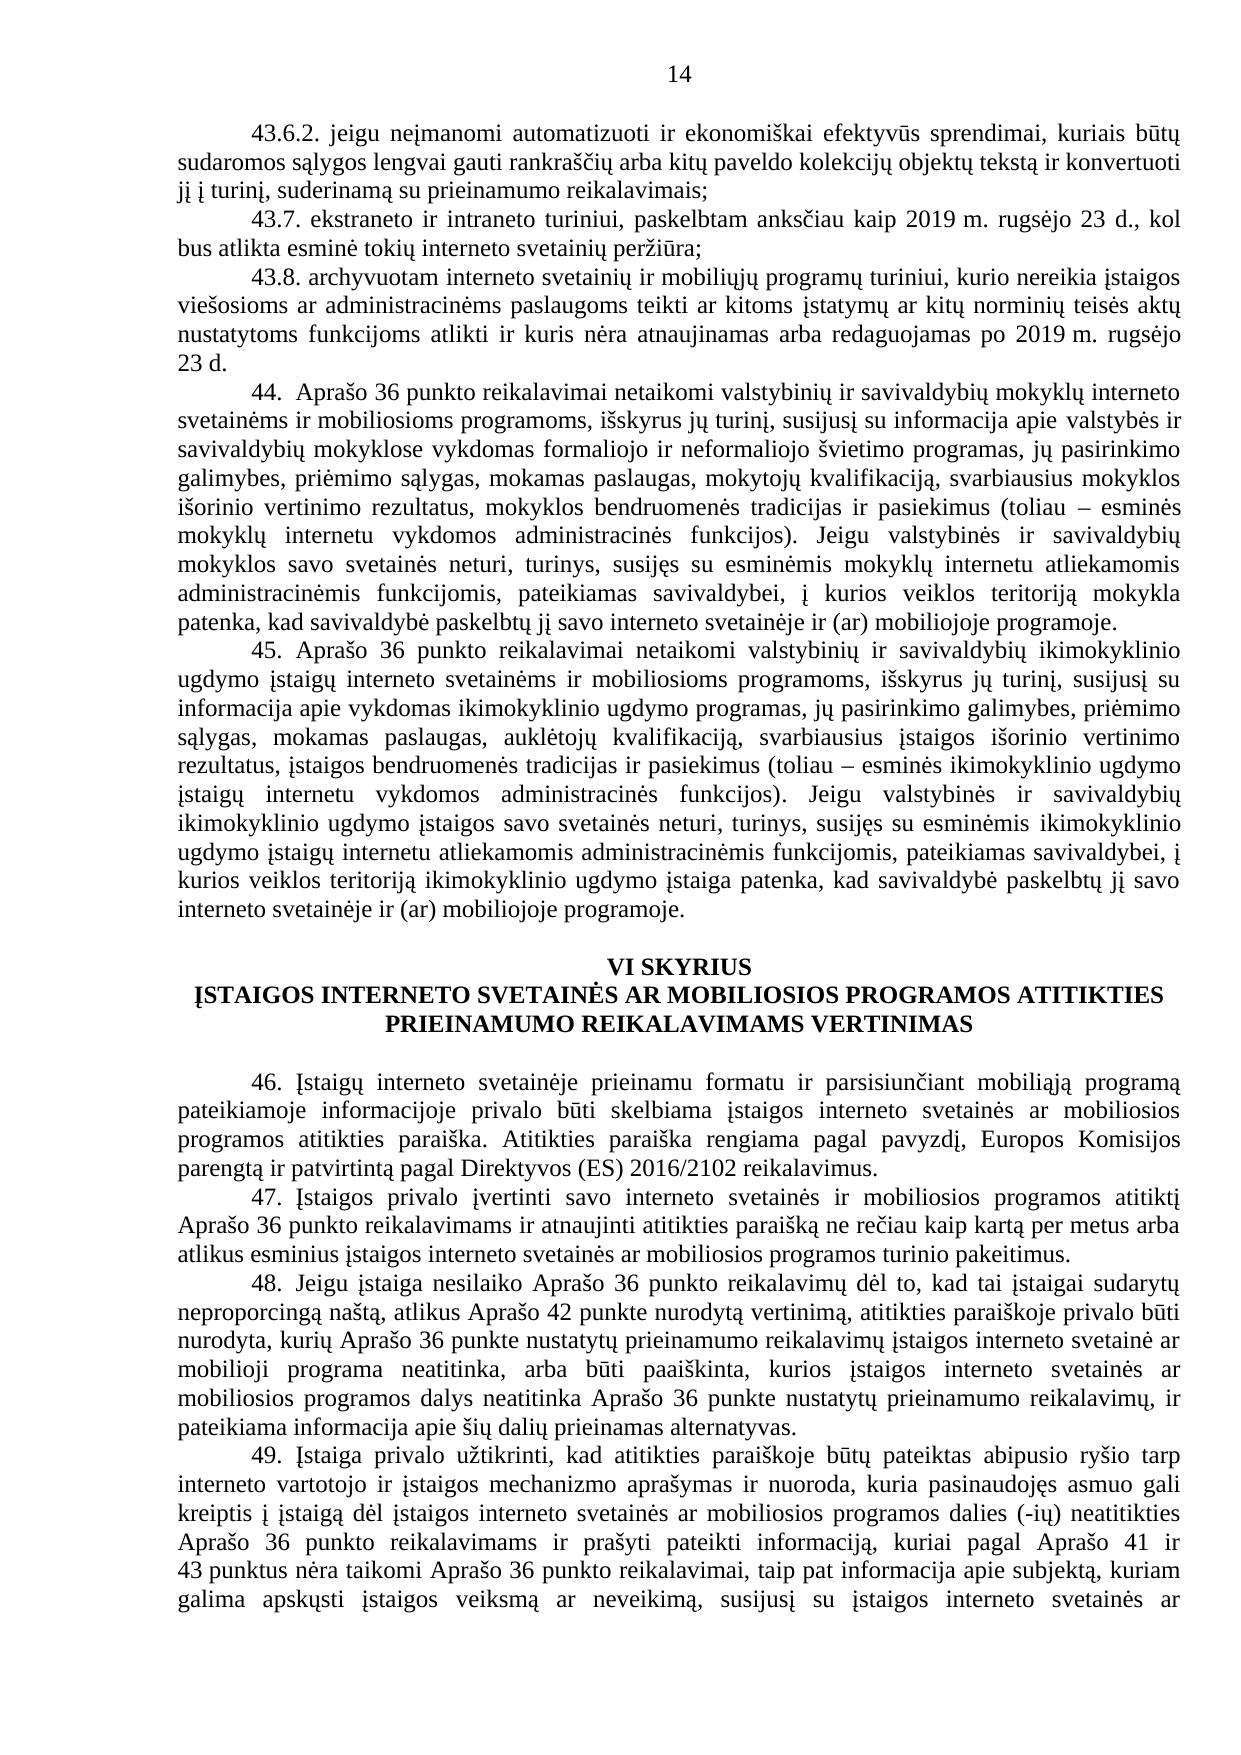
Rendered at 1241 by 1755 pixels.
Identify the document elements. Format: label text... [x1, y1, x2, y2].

text VI SKYRIUS [177, 952, 1181, 981]
text 44. Aprašo 36 punkto reikalavimai netaikomi valstybinių ir savivaldybių mokyklų interneto svetainėms ir mobiliosioms programoms, išskyrus jų turinį, susijusį su informacija apie valstybės ir savivaldybių mokyklose vykdomas formaliojo ir neformaliojo švietimo programas, jų pasirinkimo galimybes, priėmimo sąlygas, mokamas paslaugas, mokytojų kvalifikaciją, svarbiausius mokyklos išorinio vertinimo rezultatus, mokyklos bendruomenės tradicijas ir pasiekimus (toliau – esminės mokyklų internetu vykdomos administracinės funkcijos). Jeigu valstybinės ir savivaldybių mokyklos savo svetainės neturi, turinys, susijęs su esminėmis mokyklų internetu atliekamomis administracinėmis funkcijomis, pateikiamas savivaldybei, į kurios veiklos teritoriją mokykla patenka, kad savivaldybė paskelbtų jį savo interneto svetainėje ir (ar) mobiliojoje programoje. [177, 377, 1181, 636]
text 45. Aprašo 36 punkto reikalavimai netaikomi valstybinių ir savivaldybių ikimokyklinio ugdymo įstaigų interneto svetainėms ir mobiliosioms programoms, išskyrus jų turinį, susijusį su informacija apie vykdomas ikimokyklinio ugdymo programas, jų pasirinkimo galimybes, priėmimo sąlygas, mokamas paslaugas, auklėtojų kvalifikaciją, svarbiausius įstaigos išorinio vertinimo rezultatus, įstaigos bendruomenės tradicijas ir pasiekimus (toliau – esminės ikimokyklinio ugdymo įstaigų internetu vykdomos administracinės funkcijos). Jeigu valstybinės ir savivaldybių ikimokyklinio ugdymo įstaigos savo svetainės neturi, turinys, susijęs su esminėmis ikimokyklinio ugdymo įstaigų internetu atliekamomis administracinėmis funkcijomis, pateikiamas savivaldybei, į kurios veiklos teritoriją ikimokyklinio ugdymo įstaiga patenka, kad savivaldybė paskelbtų jį savo interneto svetainėje ir (ar) mobiliojoje programoje. [177, 636, 1181, 923]
text 43.6.2. jeigu neįmanomi automatizuoti ir ekonomiškai efektyvūs sprendimai, kuriais būtų sudaromos sąlygos lengvai gauti rankraščių arba kitų paveldo kolekcijų objektų tekstą ir konvertuoti jį į turinį, suderinamą su prieinamumo reikalavimais; [177, 118, 1181, 204]
text ĮSTAIGOS INTERNETO SVETAINĖS AR MOBILIOSIOS PROGRAMOS ATITIKTIES PRIEINAMUMO REIKALAVIMAMS VERTINIMAS [177, 981, 1181, 1038]
text 47. Įstaigos privalo įvertinti savo interneto svetainės ir mobiliosios programos atitiktį Aprašo 36 punkto reikalavimams ir atnaujinti atitikties paraišką ne rečiau kaip kartą per metus arba atlikus esminius įstaigos interneto svetainės ar mobiliosios programos turinio pakeitimus. [177, 1182, 1181, 1268]
text 43.7. ekstraneto ir intraneto turiniui, paskelbtam anksčiau kaip 2019 m. rugsėjo 23 d., kol bus atlikta esminė tokių interneto svetainių peržiūra; [177, 204, 1181, 262]
text 49. Įstaiga privalo užtikrinti, kad atitikties paraiškoje būtų pateiktas abipusio ryšio tarp interneto vartotojo ir įstaigos mechanizmo aprašymas ir nuoroda, kuria pasinaudojęs asmuo gali kreiptis į įstaigą dėl įstaigos interneto svetainės ar mobiliosios programos dalies (-ių) neatitikties Aprašo 36 punkto reikalavimams ir prašyti pateikti informaciją, kuriai pagal Aprašo 41 ir 43 punktus nėra taikomi Aprašo 36 punkto reikalavimai, taip pat informacija apie subjektą, kuriam galima apskųsti įstaigos veiksmą ar neveikimą, susijusį su įstaigos interneto svetainės ar [177, 1441, 1181, 1613]
text 43.8. archyvuotam interneto svetainių ir mobiliųjų programų turiniui, kurio nereikia įstaigos viešosioms ar administracinėms paslaugoms teikti ar kitoms įstatymų ar kitų norminių teisės aktų nustatytoms funkcijoms atlikti ir kuris nėra atnaujinamas arba redaguojamas po 2019 m. rugsėjo 23 d. [177, 262, 1181, 377]
text 46. Įstaigų interneto svetainėje prieinamu formatu ir parsisiunčiant mobiliąją programą pateikiamoje informacijoje privalo būti skelbiama įstaigos interneto svetainės ar mobiliosios programos atitikties paraiška. Atitikties paraiška rengiama pagal pavyzdį, Europos Komisijos parengtą ir patvirtintą pagal Direktyvos (ES) 2016/2102 reikalavimus. [177, 1067, 1181, 1182]
text 48. Jeigu įstaiga nesilaiko Aprašo 36 punkto reikalavimų dėl to, kad tai įstaigai sudarytų neproporcingą naštą, atlikus Aprašo 42 punkte nurodytą vertinimą, atitikties paraiškoje privalo būti nurodyta, kurių Aprašo 36 punkte nustatytų prieinamumo reikalavimų įstaigos interneto svetainė ar mobilioji programa neatitinka, arba būti paaiškinta, kurios įstaigos interneto svetainės ar mobiliosios programos dalys neatitinka Aprašo 36 punkte nustatytų prieinamumo reikalavimų, ir pateikiama informacija apie šių dalių prieinamas alternatyvas. [177, 1268, 1181, 1441]
